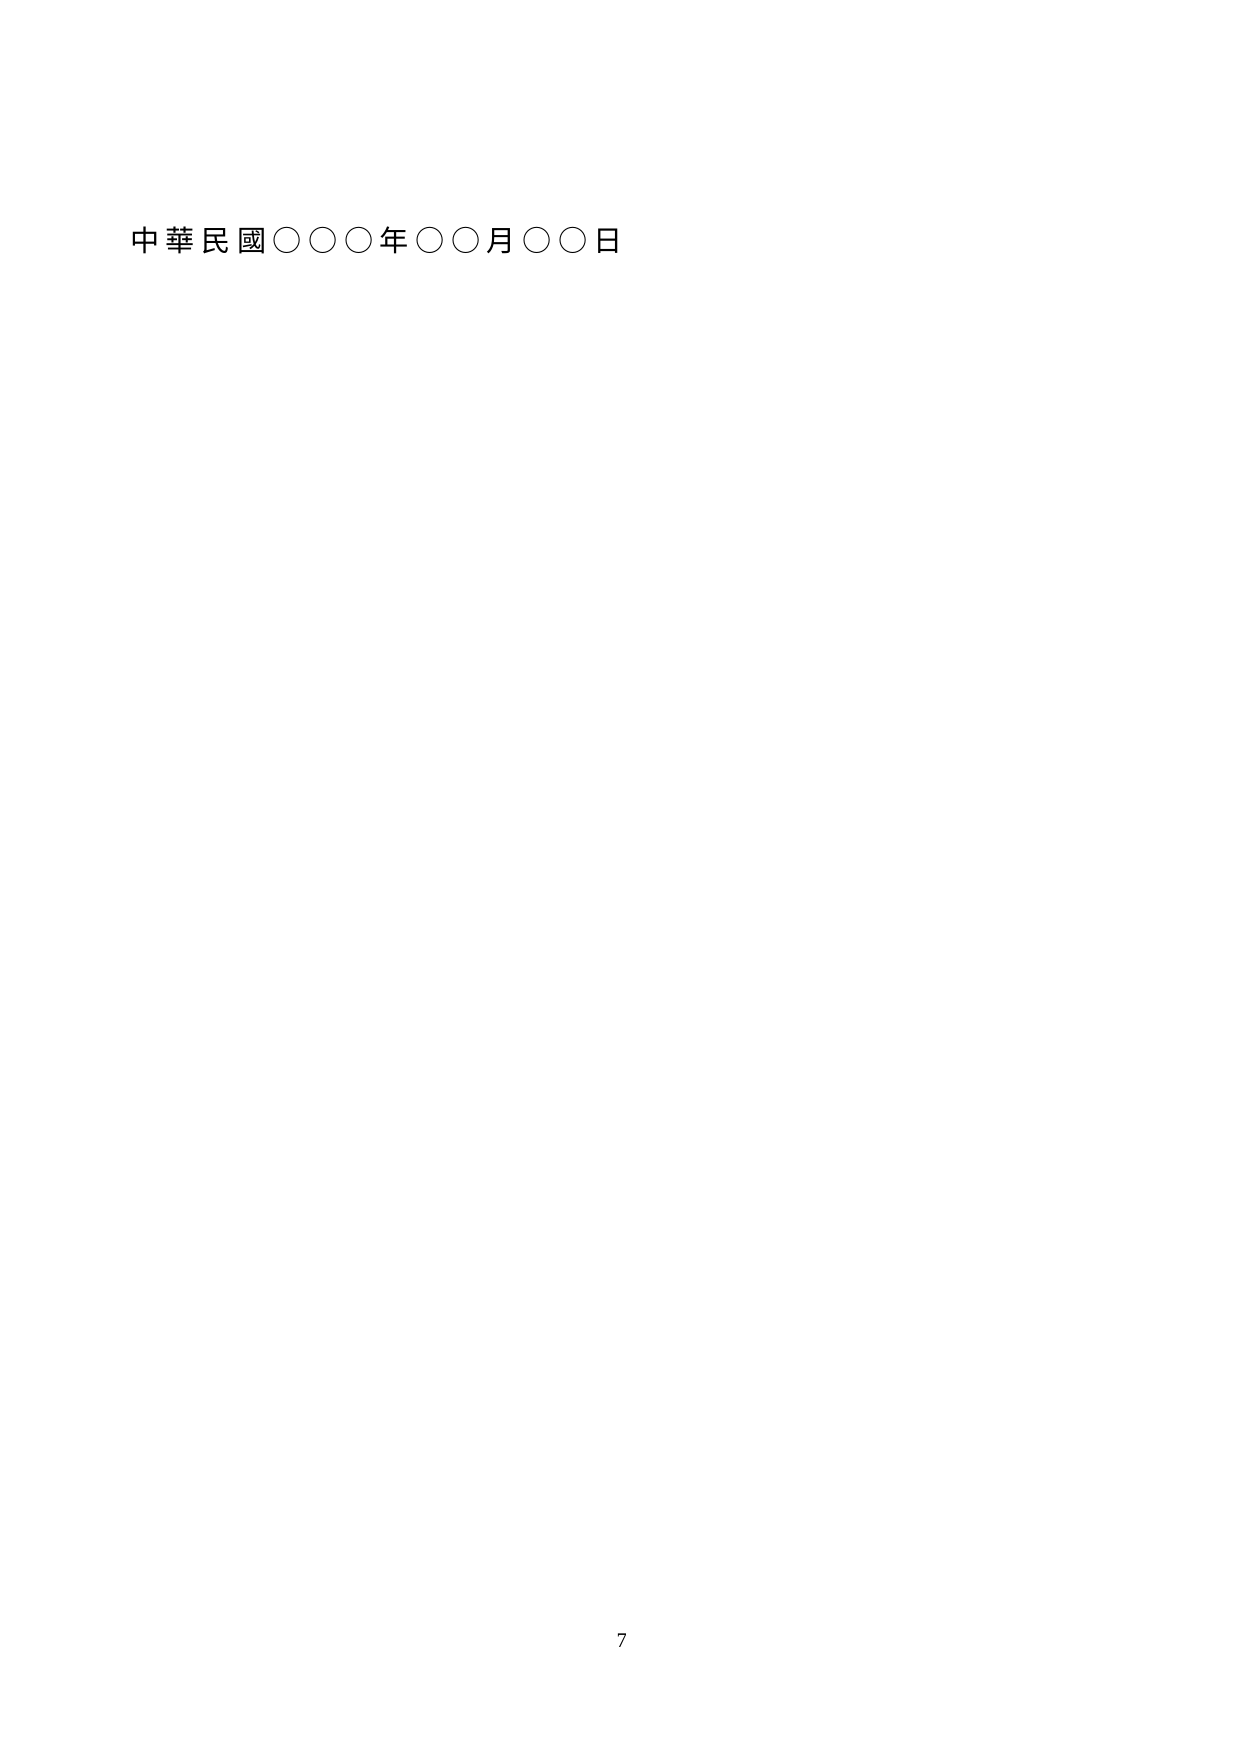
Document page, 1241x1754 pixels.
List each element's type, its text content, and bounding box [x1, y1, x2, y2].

text 中 華 民 國 ○ ○ ○ 年 ○ ○ 月 ○ ○ 日 [130, 201, 1110, 276]
